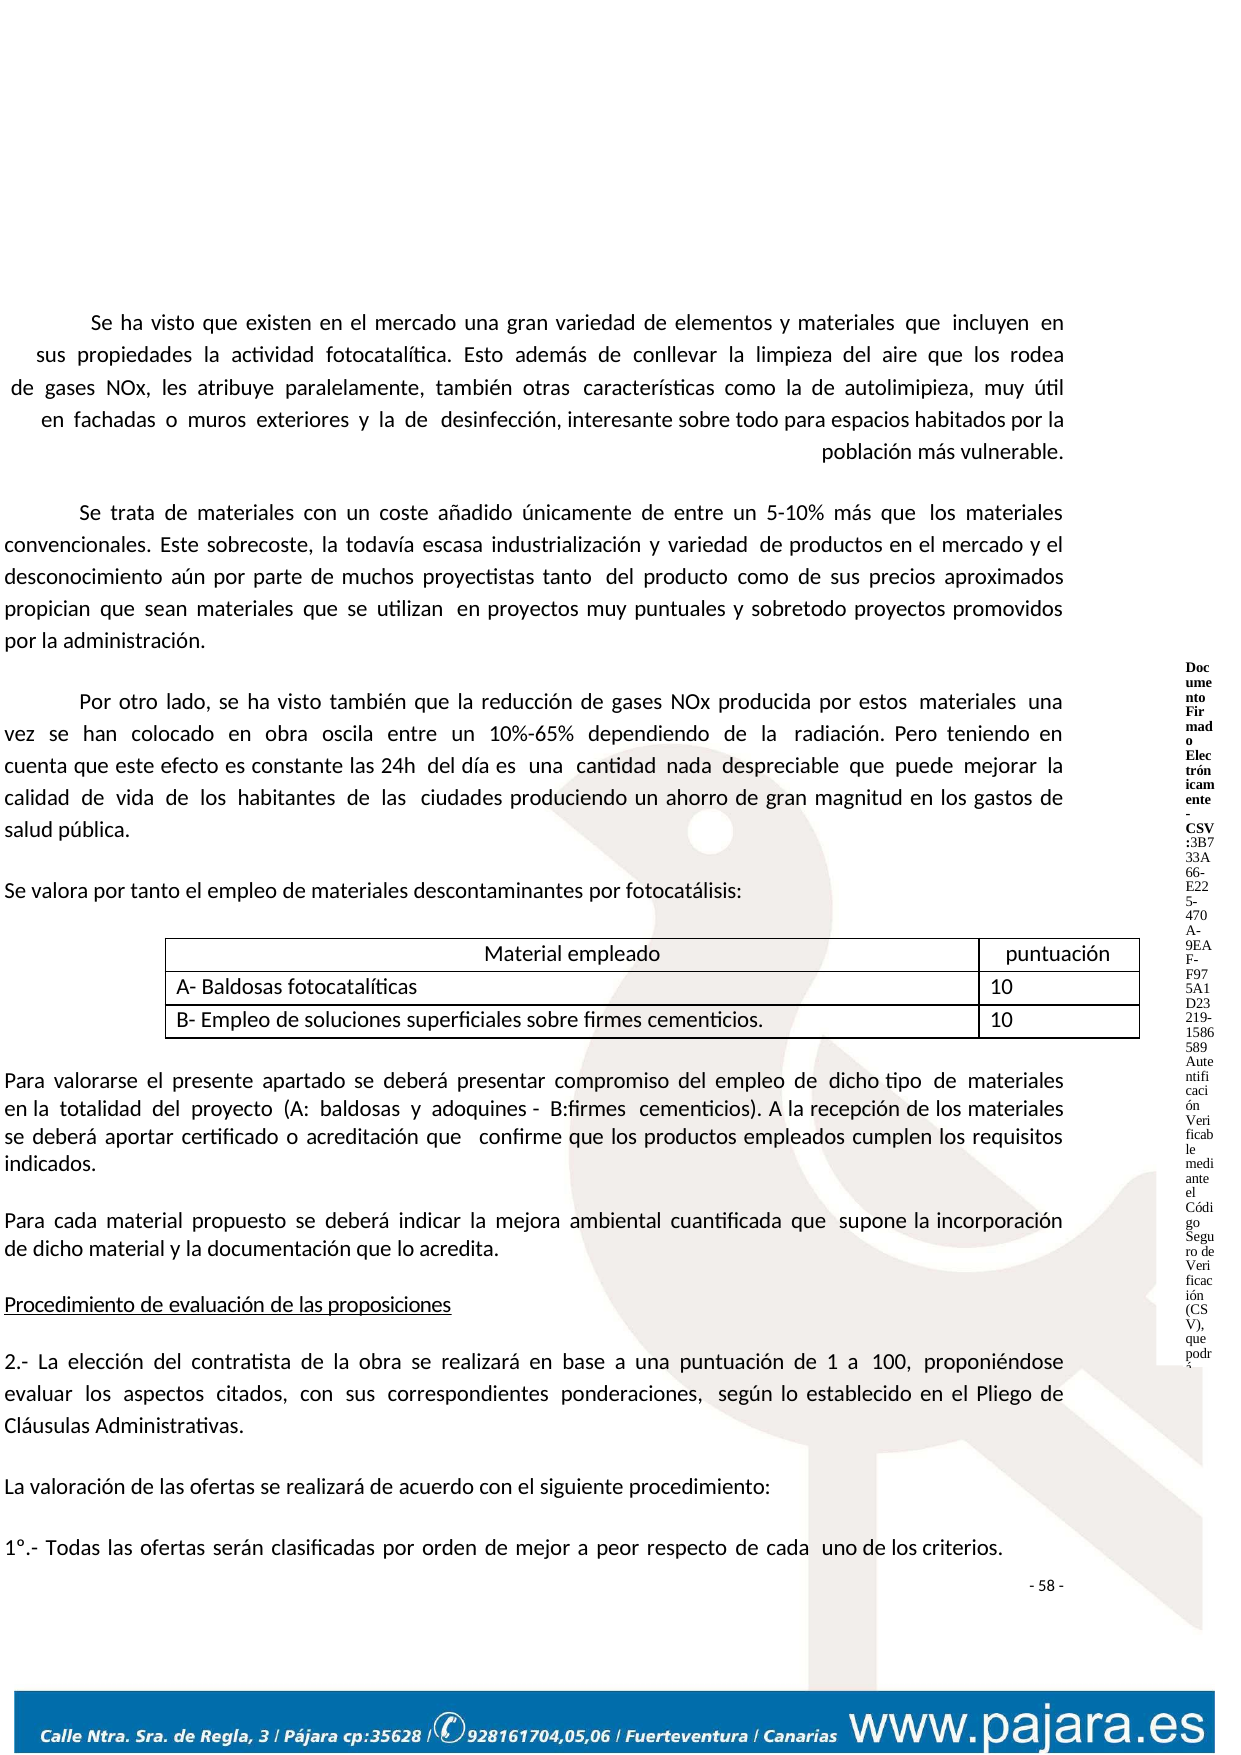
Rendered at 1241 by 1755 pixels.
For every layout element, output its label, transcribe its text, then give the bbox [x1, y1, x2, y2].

text Se trata de materiales con un coste añadido únicamente de entre un 5-10% más que los materiales convencionales. Este sobrecoste, la todavía escasa industrialización y variedad de productos en el mercado y el desconocimiento aún por parte de muchos proyectistas tanto del producto como de sus precios aproximados propician que sean materiales que se utilizan en proyectos muy puntuales y sobretodo proyectos promovidos por la administración. [4, 498, 1064, 654]
text Documento Firmado Electrónicamente - CSV:3B733A66-E225-470A-9EAF-F975A1D23219-1586589 Autentificación Verificable mediante el Código Seguro de Verificación (CSV), que podrá validar en https:\\sede.pajara.es [1185, 661, 1215, 1367]
text Por otro lado, se ha visto también que la reducción de gases NOx producida por estos materiales una vez se han colocado en obra oscila entre un 10%-65% dependiendo de la radiación. Pero teniendo en cuenta que este efecto es constante las 24h del día es una cantidad nada despreciable que puede mejorar la calidad de vida de los habitantes de las ciudades produciendo un ahorro de gran magnitud en los gastos de salud pública. [4, 687, 1064, 843]
text Se ha visto que existen en el mercado una gran variedad de elementos y materiales que incluyen en sus propiedades la actividad fotocatalítica. Esto además de conllevar la limpieza del aire que los rodea de gases NOx, les atribuye paralelamente, también otras características como la de autolimipieza, muy útil en fachadas o muros exteriores y la de desinfección, interesante sobre todo para espacios habitados por la población más vulnerable. [4, 308, 1064, 465]
text - 58 - [4, 1576, 14, 1596]
